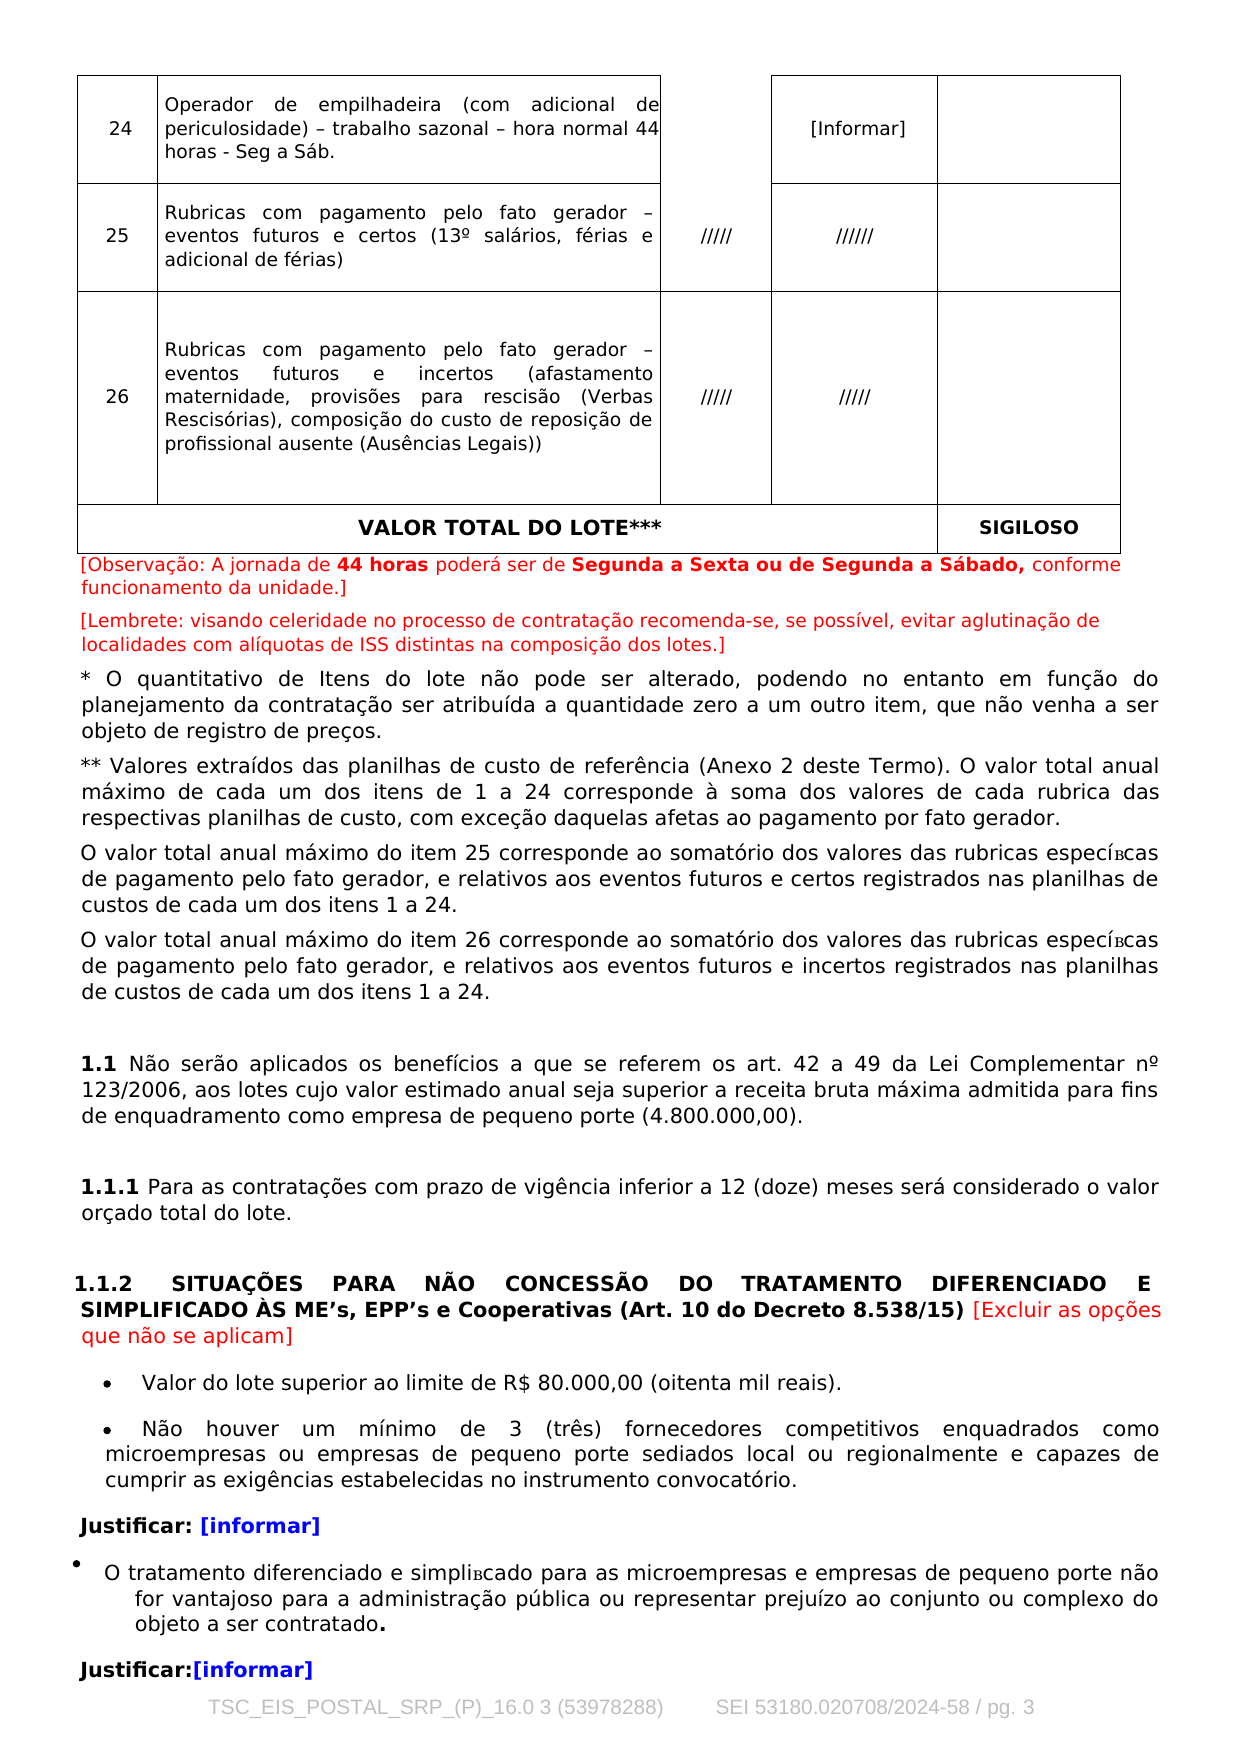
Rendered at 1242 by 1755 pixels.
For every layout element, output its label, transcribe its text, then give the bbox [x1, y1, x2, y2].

table_cell [772, 505, 937, 553]
table_cell 25 [78, 184, 157, 291]
table_cell 26 [78, 292, 157, 504]
text Justificar: [informar] [80, 1514, 1181, 1539]
table_cell Rubricas com pagamento pelo fato gerador – eventos futuros e certos (13º salários, férias e adicional de férias) [158, 184, 660, 291]
table_cell ///// [661, 292, 771, 504]
table_cell [661, 505, 772, 553]
text O valor total anual máximo do item 26 corresponde ao somatório dos valores das rubricas especícas de pagamento pelo fato gerador, e relativos aos eventos futuros e incertos registrados nas planilhas de custos de cada um dos itens 1 a 24. [80, 928, 1161, 1005]
text Valor do lote superior ao limite de R$ 80.000,00 (oitenta mil reais). [104, 1371, 1161, 1395]
text SIMPLIFICADO ÀS ME’s, EPP’s e Cooperativas (Art. 10 do Decreto 8.538/15) [Excluir as opções que não se aplicam] [80, 1298, 1181, 1349]
table_cell [Informar] [772, 76, 937, 183]
text 1.1 Não serão aplicados os benefícios a que se referem os art. 42 a 49 da Lei Complementar nº 123/2006, aos lotes cujo valor estimado anual seja superior a receita bruta máxima admitida para fins de enquadramento como empresa de pequeno porte (4.800.000,00). [80, 1052, 1161, 1128]
text Justificar:[informar] [80, 1658, 1181, 1683]
text O valor total anual máximo do item 25 corresponde ao somatório dos valores das rubricas especícas de pagamento pelo fato gerador, e relativos aos eventos futuros e certos registrados nas planilhas de custos de cada um dos itens 1 a 24. [80, 841, 1161, 917]
text * O quantitativo de Itens do lote não pode ser alterado, podendo no entanto em função do planejamento da contratação ser atribuída a quantidade zero a um outro item, que não venha a ser objeto de registro de preços. [80, 667, 1161, 743]
text ** Valores extraídos das planilhas de custo de referência (Anexo 2 deste Termo). O valor total anual máximo de cada um dos itens de 1 a 24 corresponde à soma dos valores de cada rubrica das respectivas planilhas de custo, com exceção daquelas afetas ao pagamento por fato gerador. [80, 754, 1161, 830]
table_cell ///// [772, 292, 937, 504]
text [Lembrete: visando celeridade no processo de contratação recomenda-se, se possível, evitar aglutinação de localidades com alíquotas de ISS distintas na composição dos lotes.] [80, 610, 1181, 655]
text [Observação: A jornada de 44 horas poderá ser de Segunda a Sexta ou de Segunda a Sábado, conforme funcionamento da unidade.] [80, 554, 1181, 599]
table_cell VALOR TOTAL DO LOTE*** [158, 505, 661, 553]
table_cell [938, 184, 1120, 291]
table_cell [938, 76, 1120, 183]
table_header [661, 75, 771, 183]
table_cell ////// [772, 184, 937, 291]
table_cell [78, 505, 157, 553]
text 1.1.2 SITUAÇÕES PARA NÃO CONCESSÃO DO TRATAMENTO DIFERENCIADO E [73, 1272, 1181, 1297]
table_cell SIGILOSO [938, 505, 1120, 553]
text Não houver um mínimo de 3 (três) fornecedores competitivos enquadrados como microempresas ou empresas de pequeno porte sediados local ou regionalmente e capazes de cumprir as exigências estabelecidas no instrumento convocatório. [104, 1417, 1161, 1493]
table_cell Rubricas com pagamento pelo fato gerador – eventos futuros e incertos (afastamento maternidade, provisões para rescisão (Verbas Rescisórias), composição do custo de reposição de profissional ausente (Ausências Legais)) [158, 292, 660, 504]
table_cell [938, 292, 1120, 504]
text 1.1.1 Para as contratações com prazo de vigência inferior a 12 (doze) meses será considerado o valor orçado total do lote. [80, 1175, 1161, 1225]
table_cell ///// [661, 183, 771, 291]
table_cell Operador de empilhadeira (com adicional de periculosidade) – trabalho sazonal – hora normal 44 horas - Seg a Sáb. [158, 76, 660, 183]
table_cell 24 [78, 76, 157, 183]
text O tratamento diferenciado e simplicado para as microempresas e empresas de pequeno porte não for vantajoso para a administração pública ou representar prejuízo ao conjunto ou complexo do objeto a ser contratado. [104, 1561, 1161, 1637]
